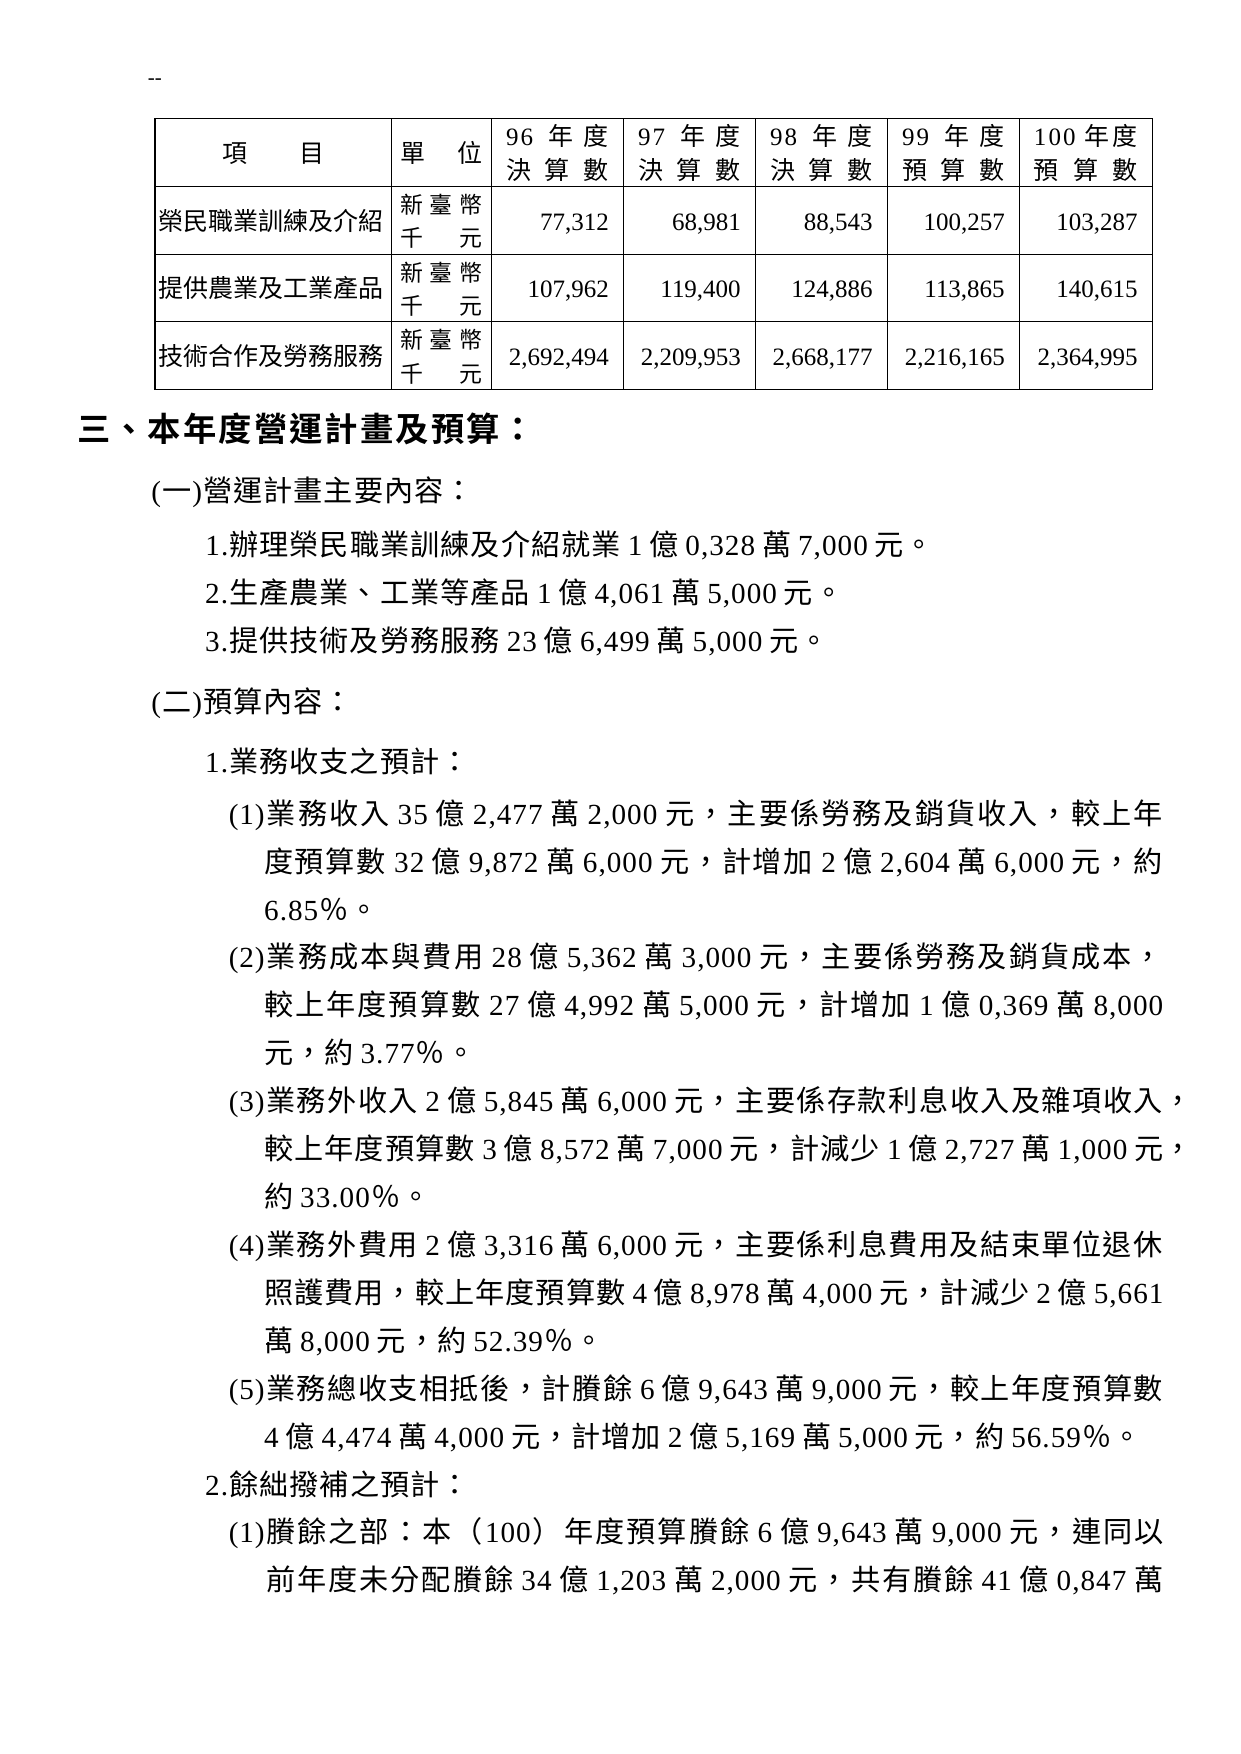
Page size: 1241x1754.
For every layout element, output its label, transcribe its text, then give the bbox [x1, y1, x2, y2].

text (一)營運計畫主要內容： [151, 463, 1163, 511]
table_header 100年度 預算數 [1020, 119, 1152, 186]
list 賸餘之部：本（100）年度預算賸餘6億9,643萬9,000元，連同以前年度未分配賸餘34億1,203萬2,000元，共有賸餘41億0,847萬 [228, 1504, 1163, 1600]
table_cell 2,209,953 [624, 322, 755, 389]
table_cell 107,962 [492, 255, 623, 321]
table_cell 124,886 [756, 255, 887, 321]
table_cell 77,312 [492, 187, 623, 253]
table_header 97年度 決算數 [624, 119, 755, 186]
text 1.業務收支之預計： [205, 734, 1163, 782]
text 2.生產農業、工業等產品1億4,061萬5,000元。 [205, 565, 1163, 613]
table_cell 88,543 [756, 187, 887, 253]
text (二)預算內容： [151, 674, 1163, 722]
table_cell 119,400 [624, 255, 755, 321]
table_cell 提供農業及工業產品 [156, 255, 391, 321]
table_cell 2,668,177 [756, 322, 887, 389]
table_cell 100,257 [888, 187, 1019, 253]
text (4)業務外費用2億3,316萬6,000元，主要係利息費用及結束單位退休照護費用，較上年度預算數4億8,978萬4,000元，計減少2億5,661萬8,000元，約52.39％。 [228, 1217, 1163, 1361]
table_cell 榮民職業訓練及介紹 [156, 187, 391, 253]
table_cell 技術合作及勞務服務 [156, 322, 391, 389]
table_cell 140,615 [1020, 255, 1152, 321]
text (2)業務成本與費用28億5,362萬3,000元，主要係勞務及銷貨成本，較上年度預算數27億4,992萬5,000元，計增加1億0,369萬8,000元，約3.77％。 [228, 929, 1163, 1073]
table_cell 103,287 [1020, 187, 1152, 253]
table_cell 2,216,165 [888, 322, 1019, 389]
table_cell 新臺幣千元 [392, 322, 491, 389]
table_header 單位 [392, 119, 491, 186]
text 三、本年度營運計畫及預算： [77, 402, 1163, 451]
text 1.辦理榮民職業訓練及介紹就業1億0,328萬7,000元。 [205, 517, 1163, 565]
table_cell 2,364,995 [1020, 322, 1152, 389]
table_cell 新臺幣千元 [392, 187, 491, 253]
text (5)業務總收支相抵後，計賸餘6億9,643萬9,000元，較上年度預算數4億4,474萬4,000元，計增加2億5,169萬5,000元，約56.59％。 [228, 1361, 1163, 1457]
table_cell 2,692,494 [492, 322, 623, 389]
table_cell 113,865 [888, 255, 1019, 321]
table_header 99年度 預算數 [888, 119, 1019, 186]
text (1)業務收入35億2,477萬2,000元，主要係勞務及銷貨收入，較上年度預算數32億9,872萬6,000元，計增加2億2,604萬6,000元，約6.85％。 [228, 786, 1163, 929]
table_header 98年度 決算數 [756, 119, 887, 186]
text (3)業務外收入2億5,845萬6,000元，主要係存款利息收入及雜項收入，較上年度預算數3億8,572萬7,000元，計減少1億2,727萬1,000元，約33.00％。 [228, 1073, 1163, 1217]
table_header 96年度 決算數 [492, 119, 623, 186]
text 3.提供技術及勞務服務23億6,499萬5,000元。 [205, 613, 1163, 661]
table_cell 新臺幣千元 [392, 255, 491, 321]
table_header 項 目 [156, 119, 391, 186]
text 2.餘絀撥補之預計： [205, 1457, 1163, 1504]
table_cell 68,981 [624, 187, 755, 253]
